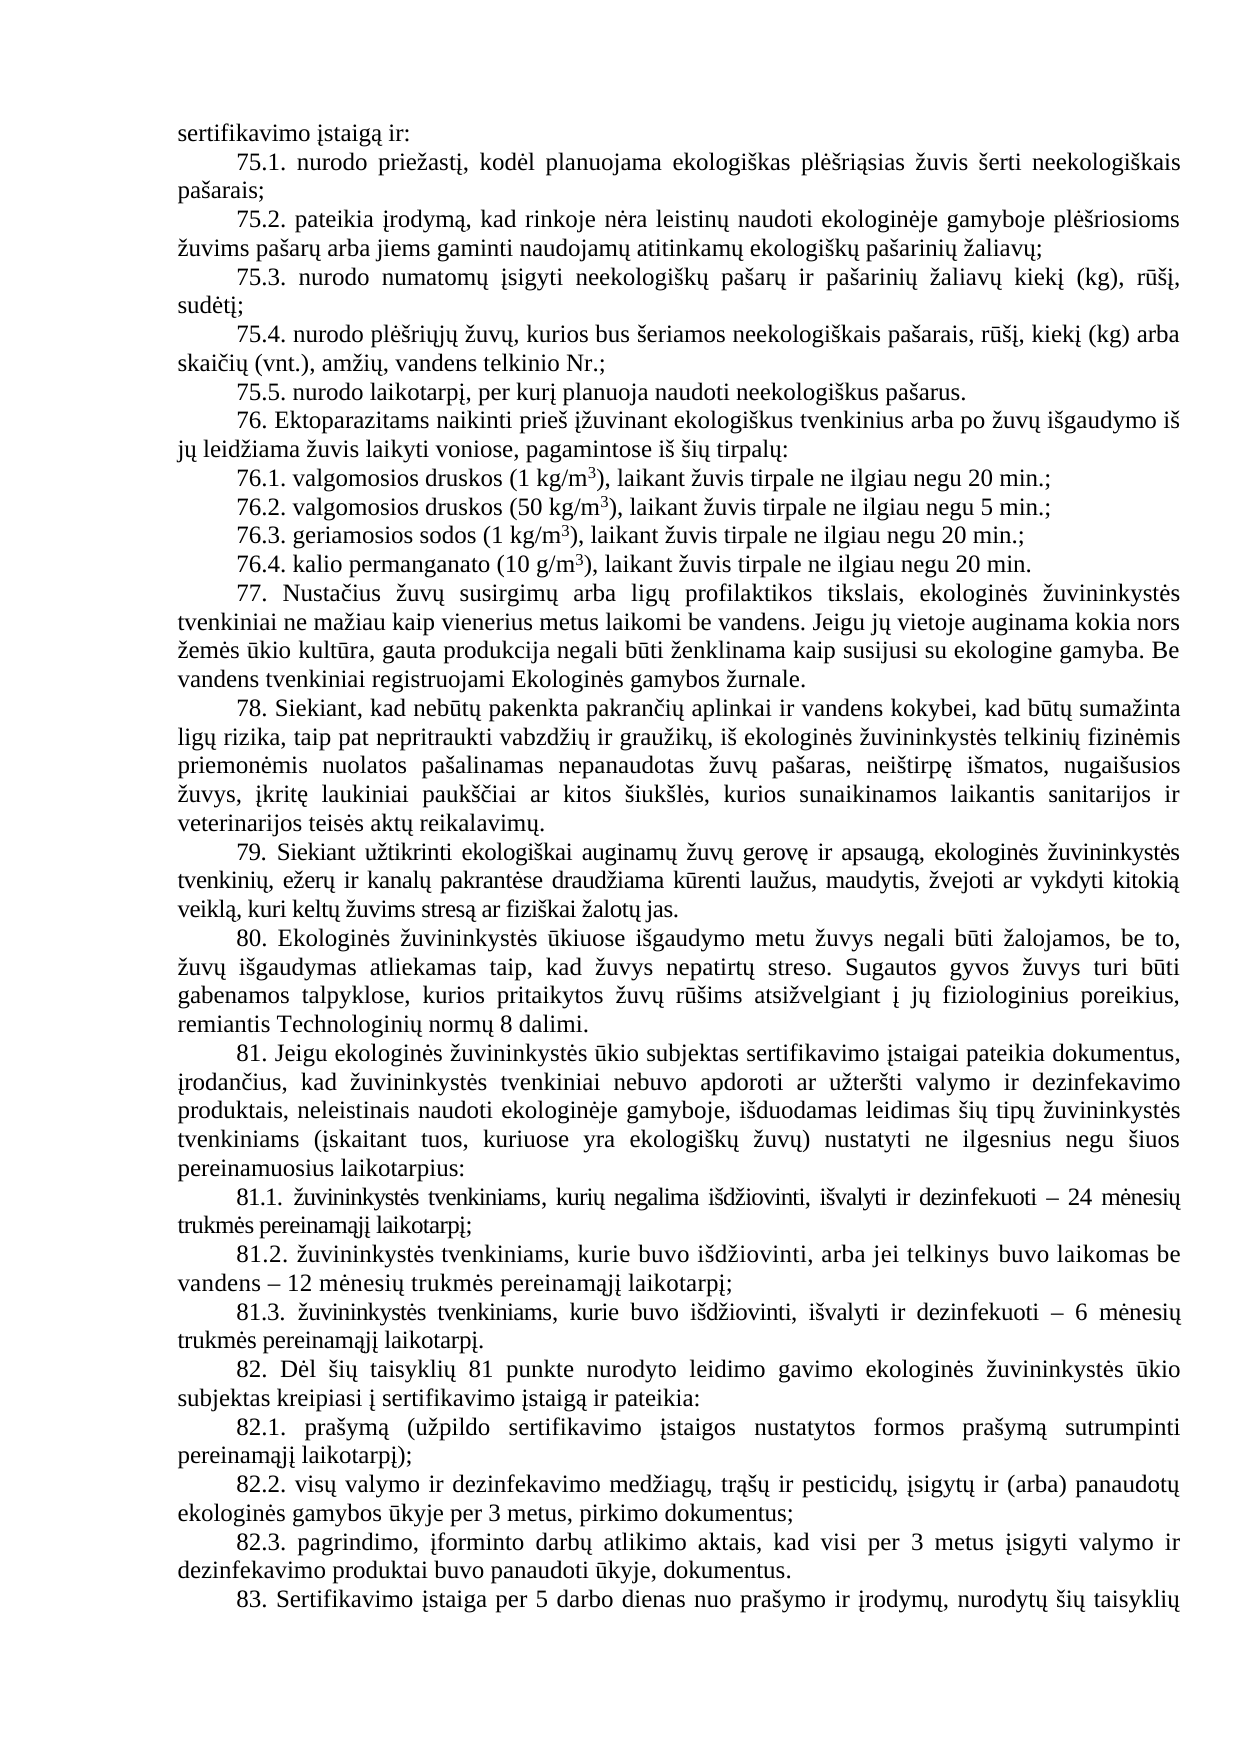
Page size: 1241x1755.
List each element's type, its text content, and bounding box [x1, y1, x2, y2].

text 82.2. visų valymo ir dezinfekavimo medžiagų, trąšų ir pesticidų, įsigytų ir (arba) panaudotų ekologinės gamybos ūkyje per 3 metus, pirkimo dokumentus; [177, 1469, 1181, 1527]
text 81. Jeigu ekologinės žuvininkystės ūkio subjektas sertifikavimo įstaigai pateikia dokumentus, įrodančius, kad žuvininkystės tvenkiniai nebuvo apdoroti ar užteršti valymo ir dezinfekavimo produktais, neleistinais naudoti ekologinėje gamyboje, išduodamas leidimas šių tipų žuvininkystės tvenkiniams (įskaitant tuos, kuriuose yra ekologiškų žuvų) nustatyti ne ilgesnius negu šiuos pereinamuosius laikotarpius: [177, 1038, 1181, 1182]
text 80. Ekologinės žuvininkystės ūkiuose išgaudymo metu žuvys negali būti žalojamos, be to, žuvų išgaudymas atliekamas taip, kad žuvys nepatirtų streso. Sugautos gyvos žuvys turi būti gabenamos talpyklose, kurios pritaikytos žuvų rūšims atsižvelgiant į jų fiziologinius poreikius, remiantis Technologinių normų 8 dalimi. [177, 923, 1181, 1038]
text 76.3. geriamosios sodos (1 kg/m3), laikant žuvis tirpale ne ilgiau negu 20 min.; [177, 521, 1181, 549]
text 76.2. valgomosios druskos (50 kg/m3), laikant žuvis tirpale ne ilgiau negu 5 min.; [177, 492, 1181, 521]
text 82.1. prašymą (užpildo sertifikavimo įstaigos nustatytos formos prašymą sutrumpinti pereinamąjį laikotarpį); [177, 1412, 1181, 1469]
text 78. Siekiant, kad nebūtų pakenkta pakrančių aplinkai ir vandens kokybei, kad būtų sumažinta ligų rizika, taip pat nepritraukti vabzdžių ir graužikų, iš ekologinės žuvininkystės telkinių fizinėmis priemonėmis nuolatos pašalinamas nepanaudotas žuvų pašaras, neištirpę išmatos, nugaišusios žuvys, įkritę laukiniai paukščiai ar kitos šiukšlės, kurios sunaikinamos laikantis sanitarijos ir veterinarijos teisės aktų reikalavimų. [177, 693, 1181, 837]
text 76.4. kalio permanganato (10 g/m3), laikant žuvis tirpale ne ilgiau negu 20 min. [177, 549, 1181, 578]
text 82. Dėl šių taisyklių 81 punkte nurodyto leidimo gavimo ekologinės žuvininkystės ūkio subjektas kreipiasi į sertifikavimo įstaigą ir pateikia: [177, 1354, 1181, 1412]
text 81.2. žuvininkystės tvenkiniams, kurie buvo išdžiovinti, arba jei telkinys buvo laikomas be vandens – 12 mėnesių trukmės pereinamąjį laikotarpį; [177, 1239, 1181, 1297]
text 75.3. nurodo numatomų įsigyti neekologiškų pašarų ir pašarinių žaliavų kiekį (kg), rūšį, sudėtį; [177, 262, 1181, 319]
text 75.5. nurodo laikotarpį, per kurį planuoja naudoti neekologiškus pašarus. [177, 377, 1181, 406]
text 75.4. nurodo plėšriųjų žuvų, kurios bus šeriamos neekologiškais pašarais, rūšį, kiekį (kg) arba skaičių (vnt.), amžių, vandens telkinio Nr.; [177, 319, 1181, 377]
text 81.3. žuvininkystės tvenkiniams, kurie buvo išdžiovinti, išvalyti ir dezinfekuoti – 6 mėnesių trukmės pereinamąjį laikotarpį. [177, 1297, 1181, 1354]
text 81.1. žuvininkystės tvenkiniams, kurių negalima išdžiovinti, išvalyti ir dezinfekuoti – 24 mėnesių trukmės pereinamąjį laikotarpį; [177, 1182, 1181, 1239]
text sertifikavimo įstaigą ir: [177, 118, 1181, 147]
text 79. Siekiant užtikrinti ekologiškai auginamų žuvų gerovę ir apsaugą, ekologinės žuvininkystės tvenkinių, ežerų ir kanalų pakrantėse draudžiama kūrenti laužus, maudytis, žvejoti ar vykdyti kitokią veiklą, kuri keltų žuvims stresą ar fiziškai žalotų jas. [177, 837, 1181, 923]
text 75.2. pateikia įrodymą, kad rinkoje nėra leistinų naudoti ekologinėje gamyboje plėšriosioms žuvims pašarų arba jiems gaminti naudojamų atitinkamų ekologiškų pašarinių žaliavų; [177, 204, 1181, 262]
text 83. Sertifikavimo įstaiga per 5 darbo dienas nuo prašymo ir įrodymų, nurodytų šių taisyklių [177, 1584, 1181, 1613]
text 76. Ektoparazitams naikinti prieš įžuvinant ekologiškus tvenkinius arba po žuvų išgaudymo iš jų leidžiama žuvis laikyti voniose, pagamintose iš šių tirpalų: [177, 406, 1181, 463]
text 82.3. pagrindimo, įforminto darbų atlikimo aktais, kad visi per 3 metus įsigyti valymo ir dezinfekavimo produktai buvo panaudoti ūkyje, dokumentus. [177, 1527, 1181, 1584]
text 75.1. nurodo priežastį, kodėl planuojama ekologiškas plėšriąsias žuvis šerti neekologiškais pašarais; [177, 147, 1181, 204]
text 77. Nustačius žuvų susirgimų arba ligų profilaktikos tikslais, ekologinės žuvininkystės tvenkiniai ne mažiau kaip vienerius metus laikomi be vandens. Jeigu jų vietoje auginama kokia nors žemės ūkio kultūra, gauta produkcija negali būti ženklinama kaip susijusi su ekologine gamyba. Be vandens tvenkiniai registruojami Ekologinės gamybos žurnale. [177, 578, 1181, 693]
text 76.1. valgomosios druskos (1 kg/m3), laikant žuvis tirpale ne ilgiau negu 20 min.; [177, 463, 1181, 492]
